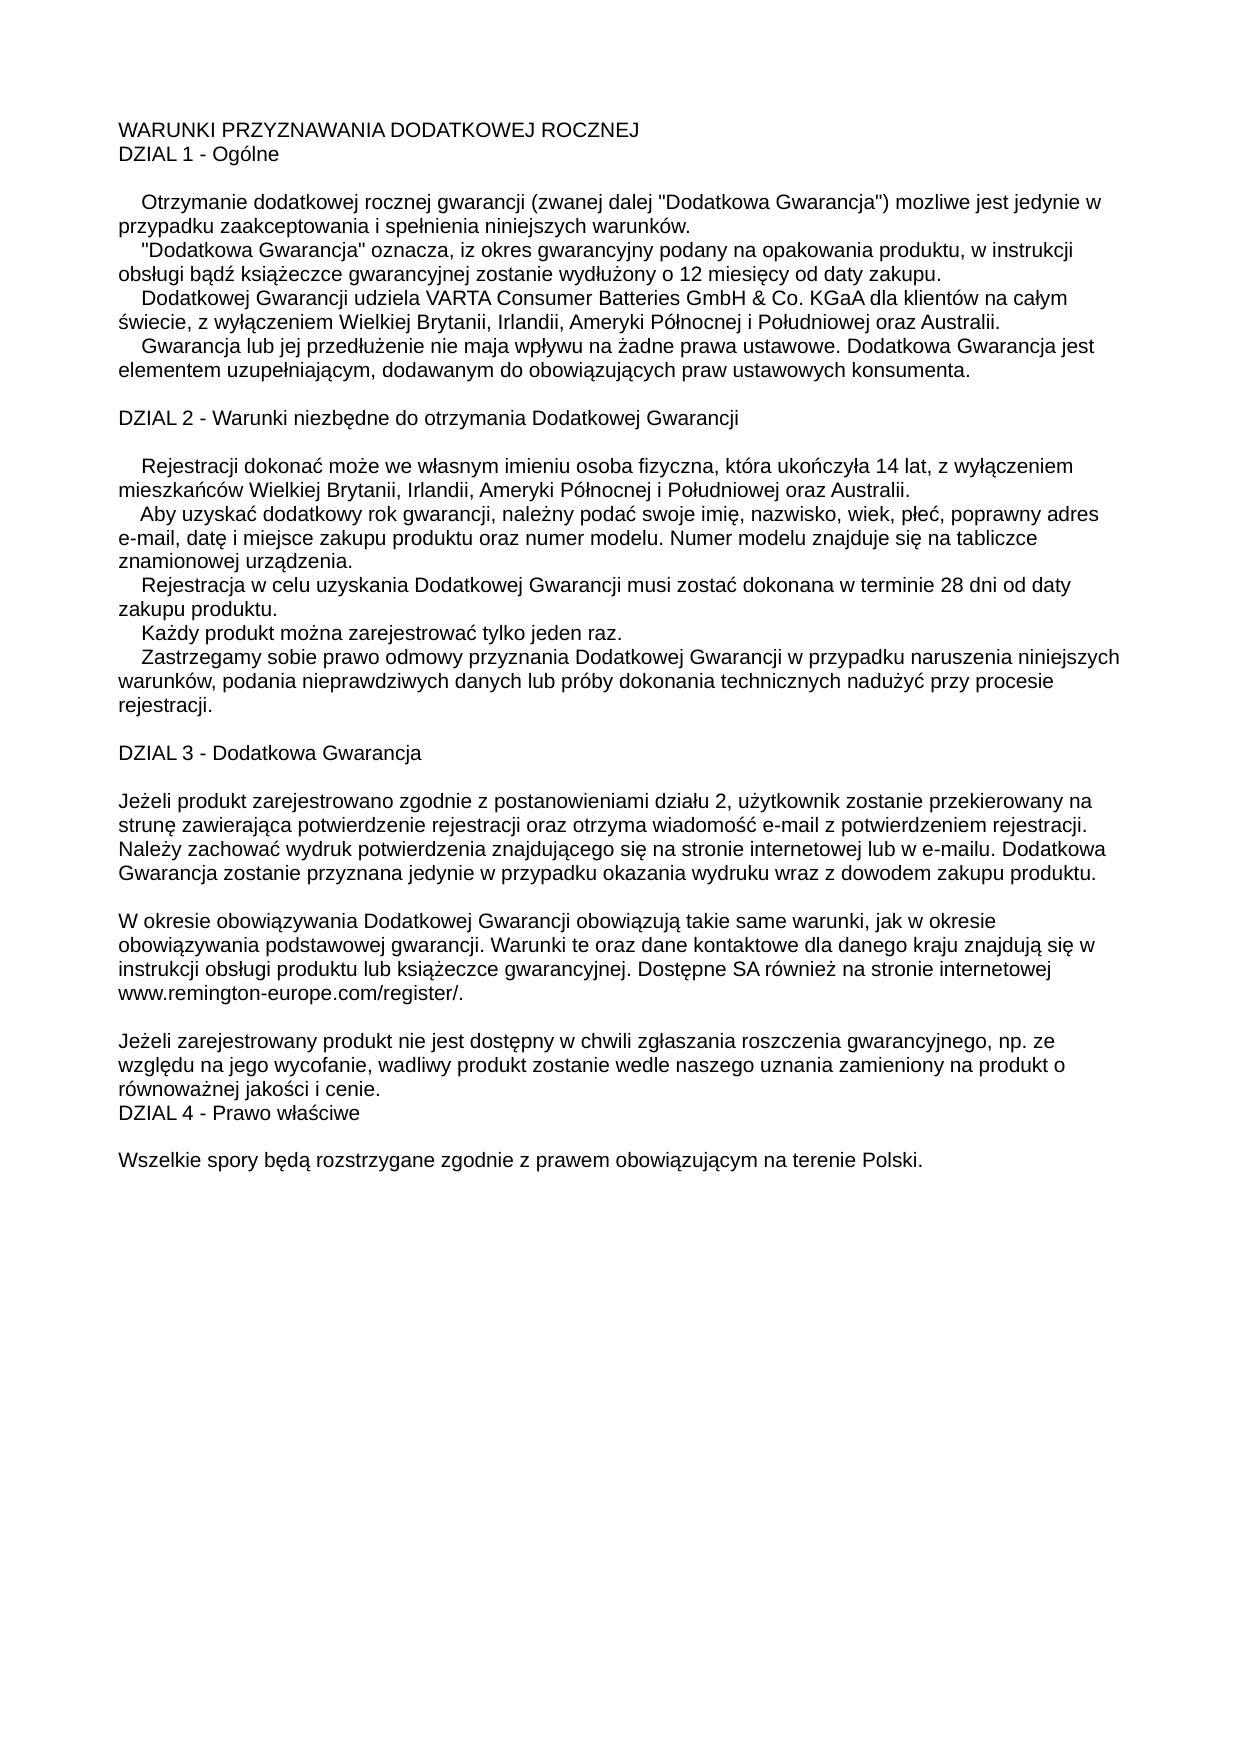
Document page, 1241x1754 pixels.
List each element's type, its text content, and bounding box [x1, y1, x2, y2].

text DZIAL 2 - Warunki niezbędne do otrzymania Dodatkowej Gwarancji [118, 406, 1122, 429]
text Jeżeli produkt zarejestrowano zgodnie z postanowieniami działu 2, użytkownik zostanie przekierowany na strunę zawierająca potwierdzenie rejestracji oraz otrzyma wiadomość e-mail z potwierdzeniem rejestracji. [118, 789, 1122, 837]
text W okresie obowiązywania Dodatkowej Gwarancji obowiązują takie same warunki, jak w okresie obowiązywania podstawowej gwarancji. Warunki te oraz dane kontaktowe dla danego kraju znajdują się w instrukcji obsługi produktu lub książeczce gwarancyjnej. Dostępne SA również na stronie internetowej www.remington-europe.com/register/. [118, 909, 1122, 1004]
text Wszelkie spory będą rozstrzygane zgodnie z prawem obowiązującym na terenie Polski. [118, 1148, 1122, 1172]
text DZIAL 4 - Prawo właściwe [118, 1100, 1122, 1124]
text Rejestracji dokonać może we własnym imieniu osoba fizyczna, która ukończyła 14 lat, z wyłączeniem mieszkańców Wielkiej Brytanii, Irlandii, Ameryki Północnej i Południowej oraz Australii. [118, 453, 1122, 501]
text Rejestracja w celu uzyskania Dodatkowej Gwarancji musi zostać dokonana w terminie 28 dni od daty zakupu produktu. [118, 573, 1122, 621]
text Aby uzyskać dodatkowy rok gwarancji, należny podać swoje imię, nazwisko, wiek, płeć, poprawny adres e-mail, datę i miejsce zakupu produktu oraz numer modelu. Numer modelu znajduje się na tabliczce znamionowej urządzenia. [118, 501, 1122, 573]
text Jeżeli zarejestrowany produkt nie jest dostępny w chwili zgłaszania roszczenia gwarancyjnego, np. ze względu na jego wycofanie, wadliwy produkt zostanie wedle naszego uznania zamieniony na produkt o równoważnej jakości i cenie. [118, 1028, 1122, 1100]
text Zastrzegamy sobie prawo odmowy przyznania Dodatkowej Gwarancji w przypadku naruszenia niniejszych warunków, podania nieprawdziwych danych lub próby dokonania technicznych nadużyć przy procesie rejestracji. [118, 645, 1122, 717]
text WARUNKI PRZYZNAWANIA DODATKOWEJ ROCZNEJ [118, 118, 1122, 142]
text Każdy produkt można zarejestrować tylko jeden raz. [118, 621, 1122, 645]
text DZIAL 1 - Ogólne [118, 142, 1122, 166]
text Należy zachować wydruk potwierdzenia znajdującego się na stronie internetowej lub w e-mailu. Dodatkowa Gwarancja zostanie przyznana jedynie w przypadku okazania wydruku wraz z dowodem zakupu produktu. [118, 837, 1122, 885]
text Dodatkowej Gwarancji udziela VARTA Consumer Batteries GmbH & Co. KGaA dla klientów na całym świecie, z wyłączeniem Wielkiej Brytanii, Irlandii, Ameryki Północnej i Południowej oraz Australii. [118, 286, 1122, 334]
text DZIAL 3 - Dodatkowa Gwarancja [118, 741, 1122, 765]
text "Dodatkowa Gwarancja" oznacza, iz okres gwarancyjny podany na opakowania produktu, w instrukcji obsługi bądź książeczce gwarancyjnej zostanie wydłużony o 12 miesięcy od daty zakupu. [118, 238, 1122, 286]
text Gwarancja lub jej przedłużenie nie maja wpływu na żadne prawa ustawowe. Dodatkowa Gwarancja jest elementem uzupełniającym, dodawanym do obowiązujących praw ustawowych konsumenta. [118, 334, 1122, 382]
text Otrzymanie dodatkowej rocznej gwarancji (zwanej dalej "Dodatkowa Gwarancja") mozliwe jest jedynie w przypadku zaakceptowania i spełnienia niniejszych warunków. [118, 190, 1122, 238]
